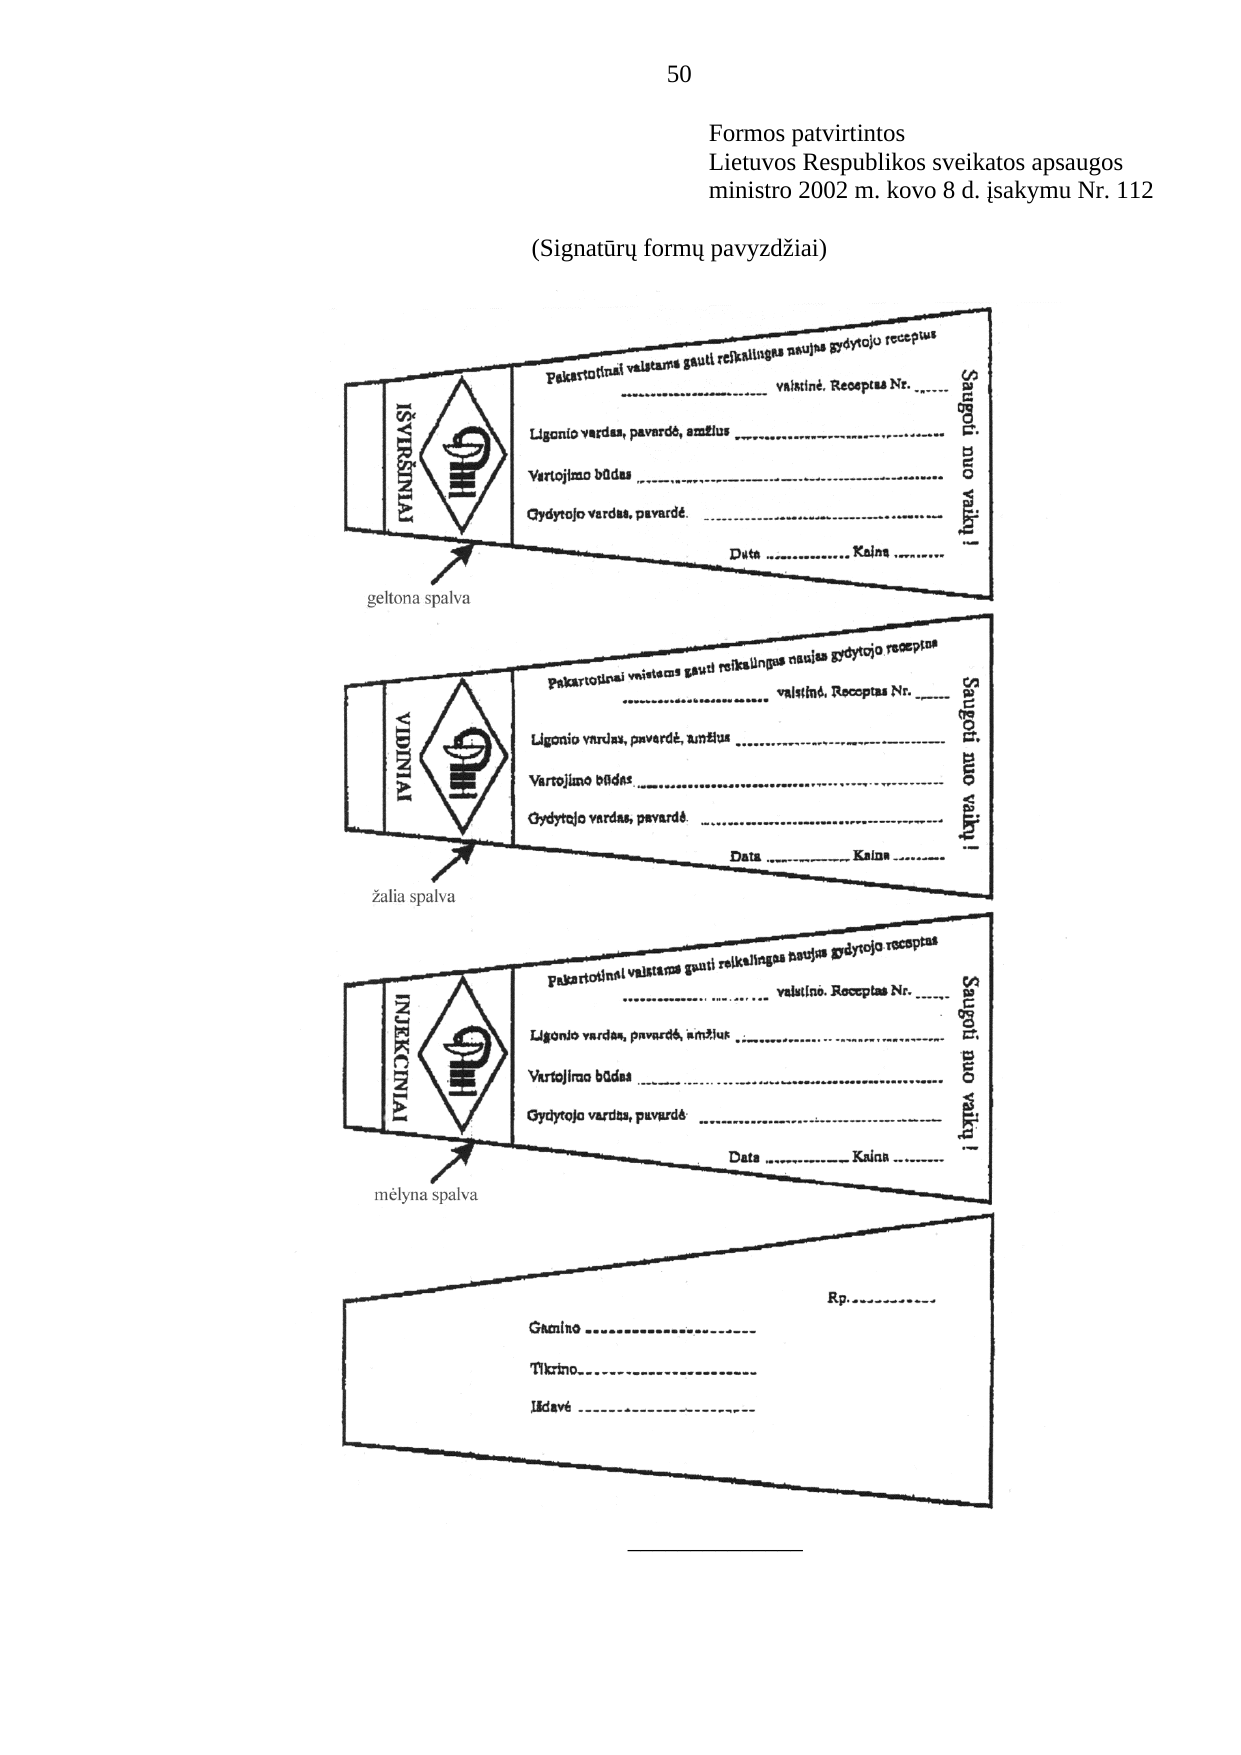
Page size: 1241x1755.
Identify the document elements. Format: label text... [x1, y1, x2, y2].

text ______________ [177, 1525, 1240, 1554]
text ministro 2002 m. kovo 8 d. įsakymu Nr. 112 [177, 176, 1181, 204]
text (Signatūrų formų pavyzdžiai) [177, 233, 1181, 262]
text Formos patvirtintos [709, 118, 1181, 147]
text Lietuvos Respublikos sveikatos apsaugos [177, 147, 1181, 176]
